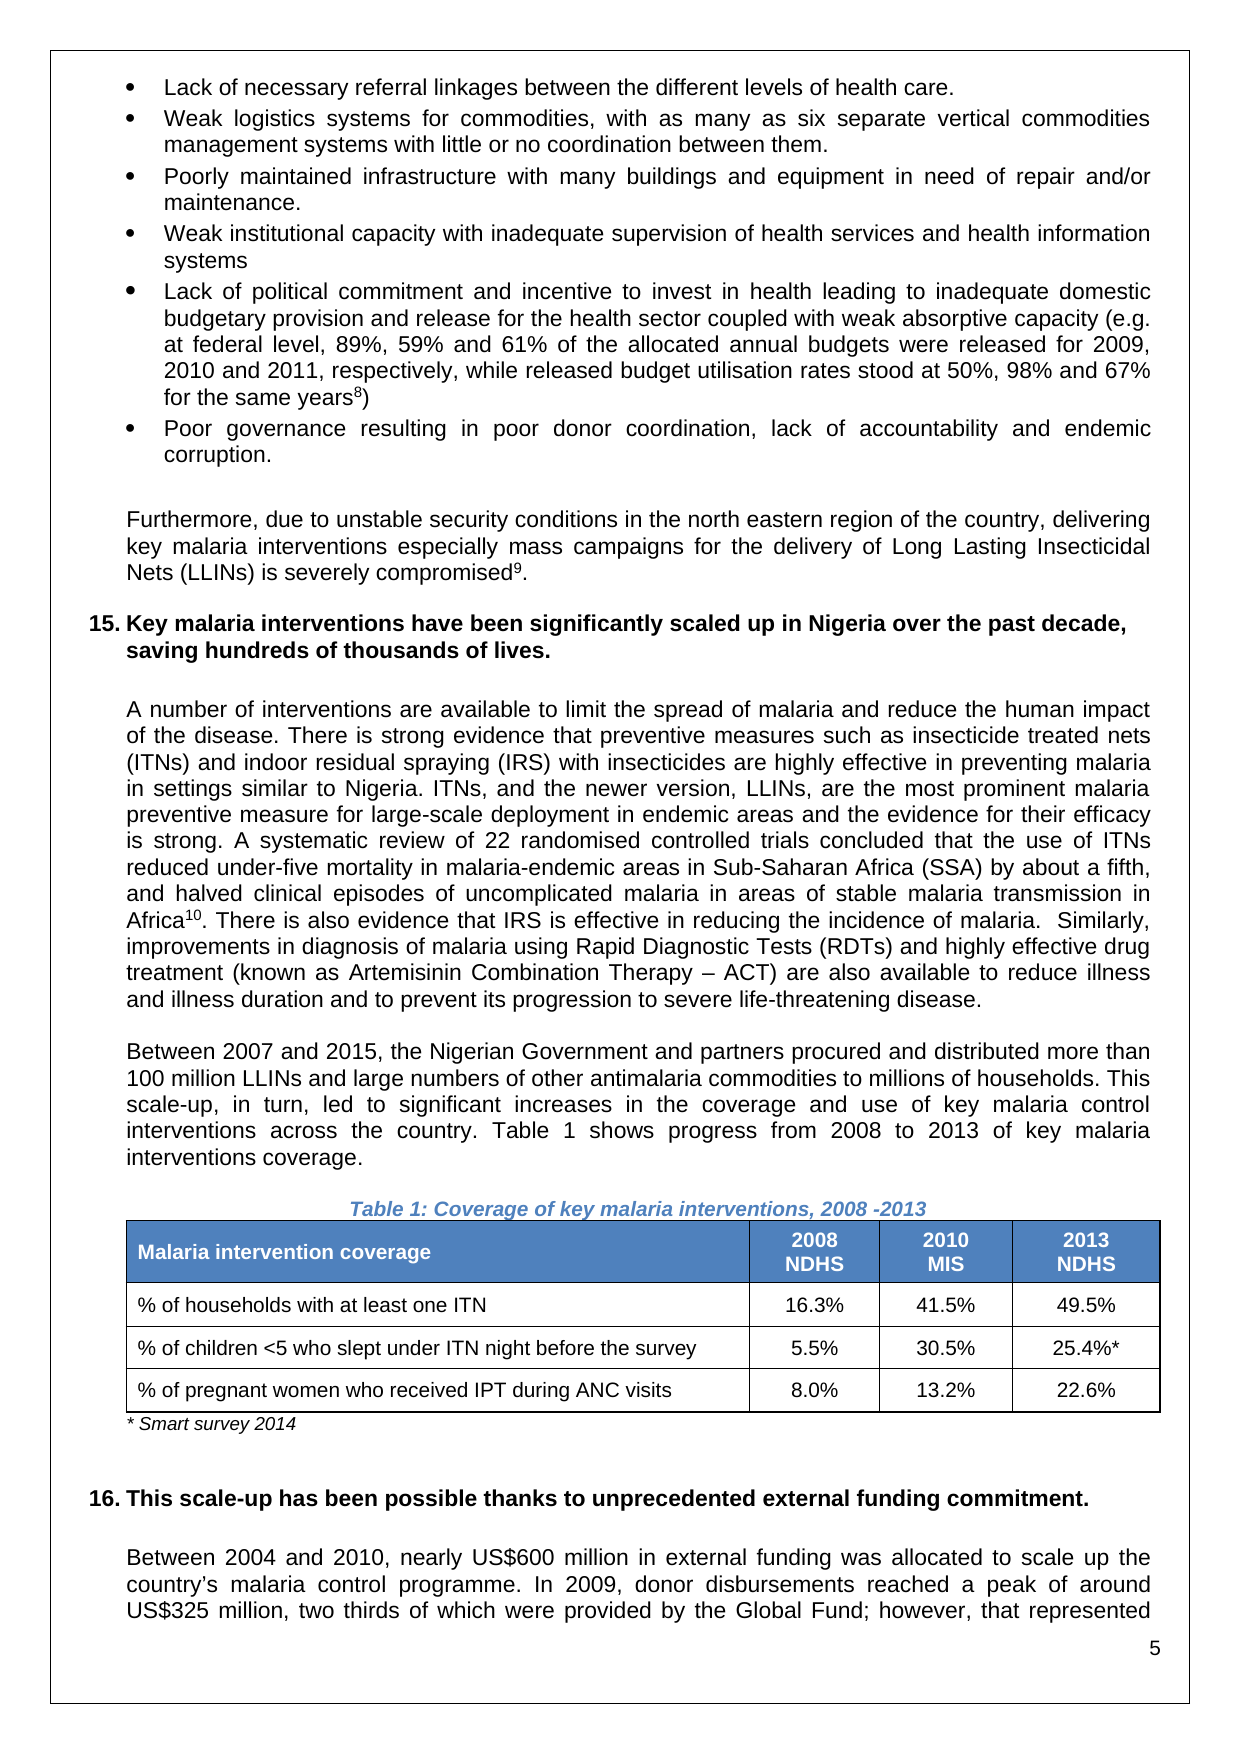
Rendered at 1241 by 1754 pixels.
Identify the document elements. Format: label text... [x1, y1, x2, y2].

table_cell 16.3% [750, 1283, 879, 1326]
table_cell 25.4%* [1013, 1327, 1159, 1368]
table_cell 8.0% [750, 1369, 879, 1411]
text * Smart survey 2014 [126, 1413, 1152, 1434]
table_cell 5.5% [750, 1327, 879, 1368]
text Table 1: Coverage of key malaria interventions, 2008 -2013 [126, 1196, 1152, 1220]
table_cell 22.6% [1013, 1369, 1159, 1411]
table_cell % of children <5 who slept under ITN night before the survey [127, 1327, 749, 1368]
table_cell % of pregnant women who received IPT during ANC visits [127, 1369, 749, 1411]
table_cell 30.5% [880, 1327, 1012, 1368]
subtitle Key malaria interventions have been significantly scaled up in Nigeria over the past decade, saving hundreds of thousands of lives. [89, 610, 1152, 663]
text Between 2007 and 2015, the Nigerian Government and partners procured and distributed more than 100 million LLINs and large numbers of other antimalaria commodities to millions of households. This scale-up, in turn, led to significant increases in the coverage and use of key malaria control interventions across the country. Table 1 shows progress from 2008 to 2013 of key malaria interventions coverage. [126, 1038, 1152, 1170]
table_header 2013 NDHS [1013, 1221, 1159, 1282]
list Lack of political commitment and incentive to invest in health leading to inadequate domestic budgetary provision and release for the health sector coupled with weak absorptive capacity (e.g. at federal level, 89%, 59% and 61% of the allocated annual budgets were released for 2009, 2010 and 2011, respectively, while released budget utilisation rates stood at 50%, 98% and 67% for the same years) [126, 278, 1152, 410]
list Poor governance resulting in poor donor coordination, lack of accountability and endemic corruption. [126, 415, 1152, 468]
list Weak institutional capacity with inadequate supervision of health services and health information systems [126, 220, 1152, 273]
table_header 2008 NDHS [750, 1221, 879, 1282]
subtitle This scale-up has been possible thanks to unprecedented external funding commitment. [89, 1485, 1152, 1512]
list Weak logistics systems for commodities, with as many as six separate vertical commodities management systems with little or no coordination between them. [126, 105, 1152, 158]
text Furthermore, due to unstable security conditions in the north eastern region of the country, delivering key malaria interventions especially mass campaigns for the delivery of Long Lasting Insecticidal Nets (LLINs) is severely compromised. [126, 506, 1152, 585]
table_cell 49.5% [1013, 1283, 1159, 1326]
list Poorly maintained infrastructure with many buildings and equipment in need of repair and/or maintenance. [126, 163, 1152, 215]
table_cell 13.2% [880, 1369, 1012, 1411]
text Between 2004 and 2010, nearly US$600 million in external funding was allocated to scale up the country’s malaria control programme. In 2009, donor disbursements reached a peak of around US$325 million, two thirds of which were provided by the Global Fund; however, that represented [126, 1544, 1152, 1623]
text A number of interventions are available to limit the spread of malaria and reduce the human impact of the disease. There is strong evidence that preventive measures such as insecticide treated nets (ITNs) and indoor residual spraying (IRS) with insecticides are highly effective in preventing malaria in settings similar to Nigeria. ITNs, and the newer version, LLINs, are the most prominent malaria preventive measure for large-scale deployment in endemic areas and the evidence for their efficacy is strong. A systematic review of 22 randomised controlled trials concluded that the use of ITNs reduced under-five mortality in malaria-endemic areas in Sub-Saharan Africa (SSA) by about a fifth, and halved clinical episodes of uncomplicated malaria in areas of stable malaria transmission in Africa. There is also evidence that IRS is effective in reducing the incidence of malaria. Similarly, improvements in diagnosis of malaria using Rapid Diagnostic Tests (RDTs) and highly effective drug treatment (known as Artemisinin Combination Therapy – ACT) are also available to reduce illness and illness duration and to prevent its progression to severe life-threatening disease. [126, 696, 1152, 1012]
table_cell 41.5% [880, 1283, 1012, 1326]
table_header 2010 MIS [880, 1221, 1012, 1282]
list Lack of necessary referral linkages between the different levels of health care. [126, 74, 1152, 100]
table_cell % of households with at least one ITN [127, 1283, 749, 1326]
table_header Malaria intervention coverage [127, 1221, 749, 1282]
